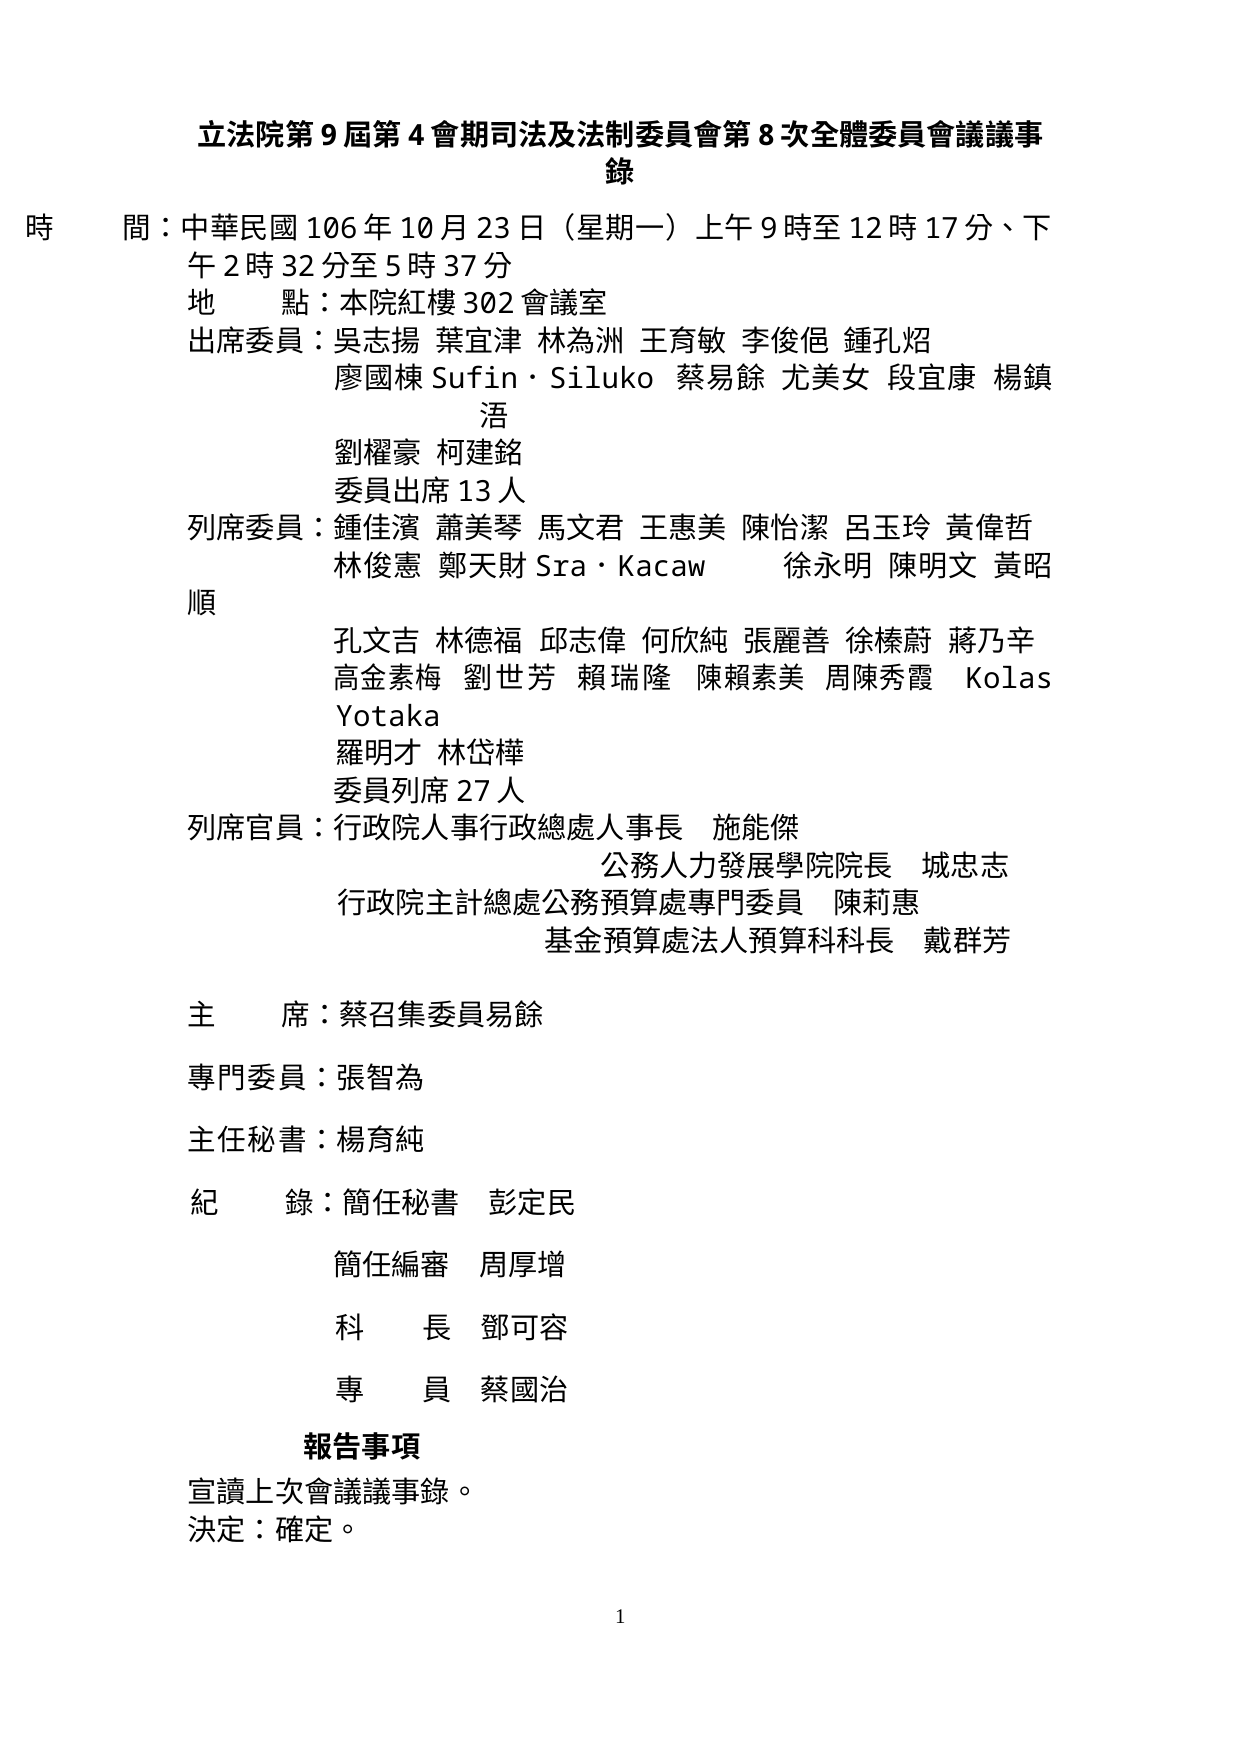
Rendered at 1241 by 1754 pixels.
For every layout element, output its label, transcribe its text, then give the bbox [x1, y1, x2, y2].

text 出席委員：吳志揚 葉宜津 林為洲 王育敏 李俊俋 鍾孔炤 [187, 321, 1053, 359]
text 專 員 蔡國治 [187, 1346, 1053, 1409]
text 基金預算處法人預算科科長 戴群芳 [544, 921, 1053, 959]
text 主任秘書：楊育純 [187, 1096, 1053, 1159]
text 時 間：中華民國106年10月23日（星期一）上午9時至12時17分、下午2時32分至5時37分 [25, 209, 1053, 284]
text 高金素梅 劉世芳 賴瑞隆 陳賴素美 周陳秀霞 Kolas Yotaka [333, 659, 1053, 734]
text 委員列席27人 [187, 771, 1053, 809]
text 劉櫂豪 柯建銘 [334, 434, 1053, 471]
text 立法院第9屆第4會期司法及法制委員會第8次全體委員會議議事錄 [187, 115, 1053, 190]
text 簡任編審 周厚增 [187, 1221, 1053, 1284]
text 報告事項 [187, 1427, 1053, 1465]
text 行政院主計總處公務預算處專門委員 陳莉惠 [337, 884, 1053, 921]
text 羅明才 林岱樺 [187, 734, 1053, 771]
text 主 席：蔡召集委員易餘 [187, 971, 1053, 1034]
text 孔文吉 林德福 邱志偉 何欣純 張麗善 徐榛蔚 蔣乃辛 [333, 621, 1053, 659]
text 決定：確定。 [187, 1510, 1053, 1547]
text 列席委員：鍾佳濱 蕭美琴 馬文君 王惠美 陳怡潔 呂玉玲 黃偉哲 [187, 509, 1053, 546]
text 專門委員：張智為 [187, 1034, 1053, 1096]
text 紀 錄：簡任秘書 彭定民 [187, 1159, 1053, 1221]
text 列席官員：行政院人事行政總處人事長 施能傑 [187, 809, 1053, 846]
text 廖國棟Sufin．Siluko 蔡易餘 尤美女 段宜康 楊鎮浯 [334, 359, 1053, 434]
text 地 點：本院紅樓302會議室 [187, 284, 1053, 321]
text 林俊憲 鄭天財Sra．Kacaw 徐永明 陳明文 黃昭順 [187, 546, 1053, 621]
text 宣讀上次會議議事錄。 [187, 1472, 1053, 1510]
text 科 長 鄧可容 [187, 1284, 1053, 1346]
text 委員出席13人 [334, 471, 1053, 509]
text 公務人力發展學院院長 城忠志 [479, 846, 1053, 884]
